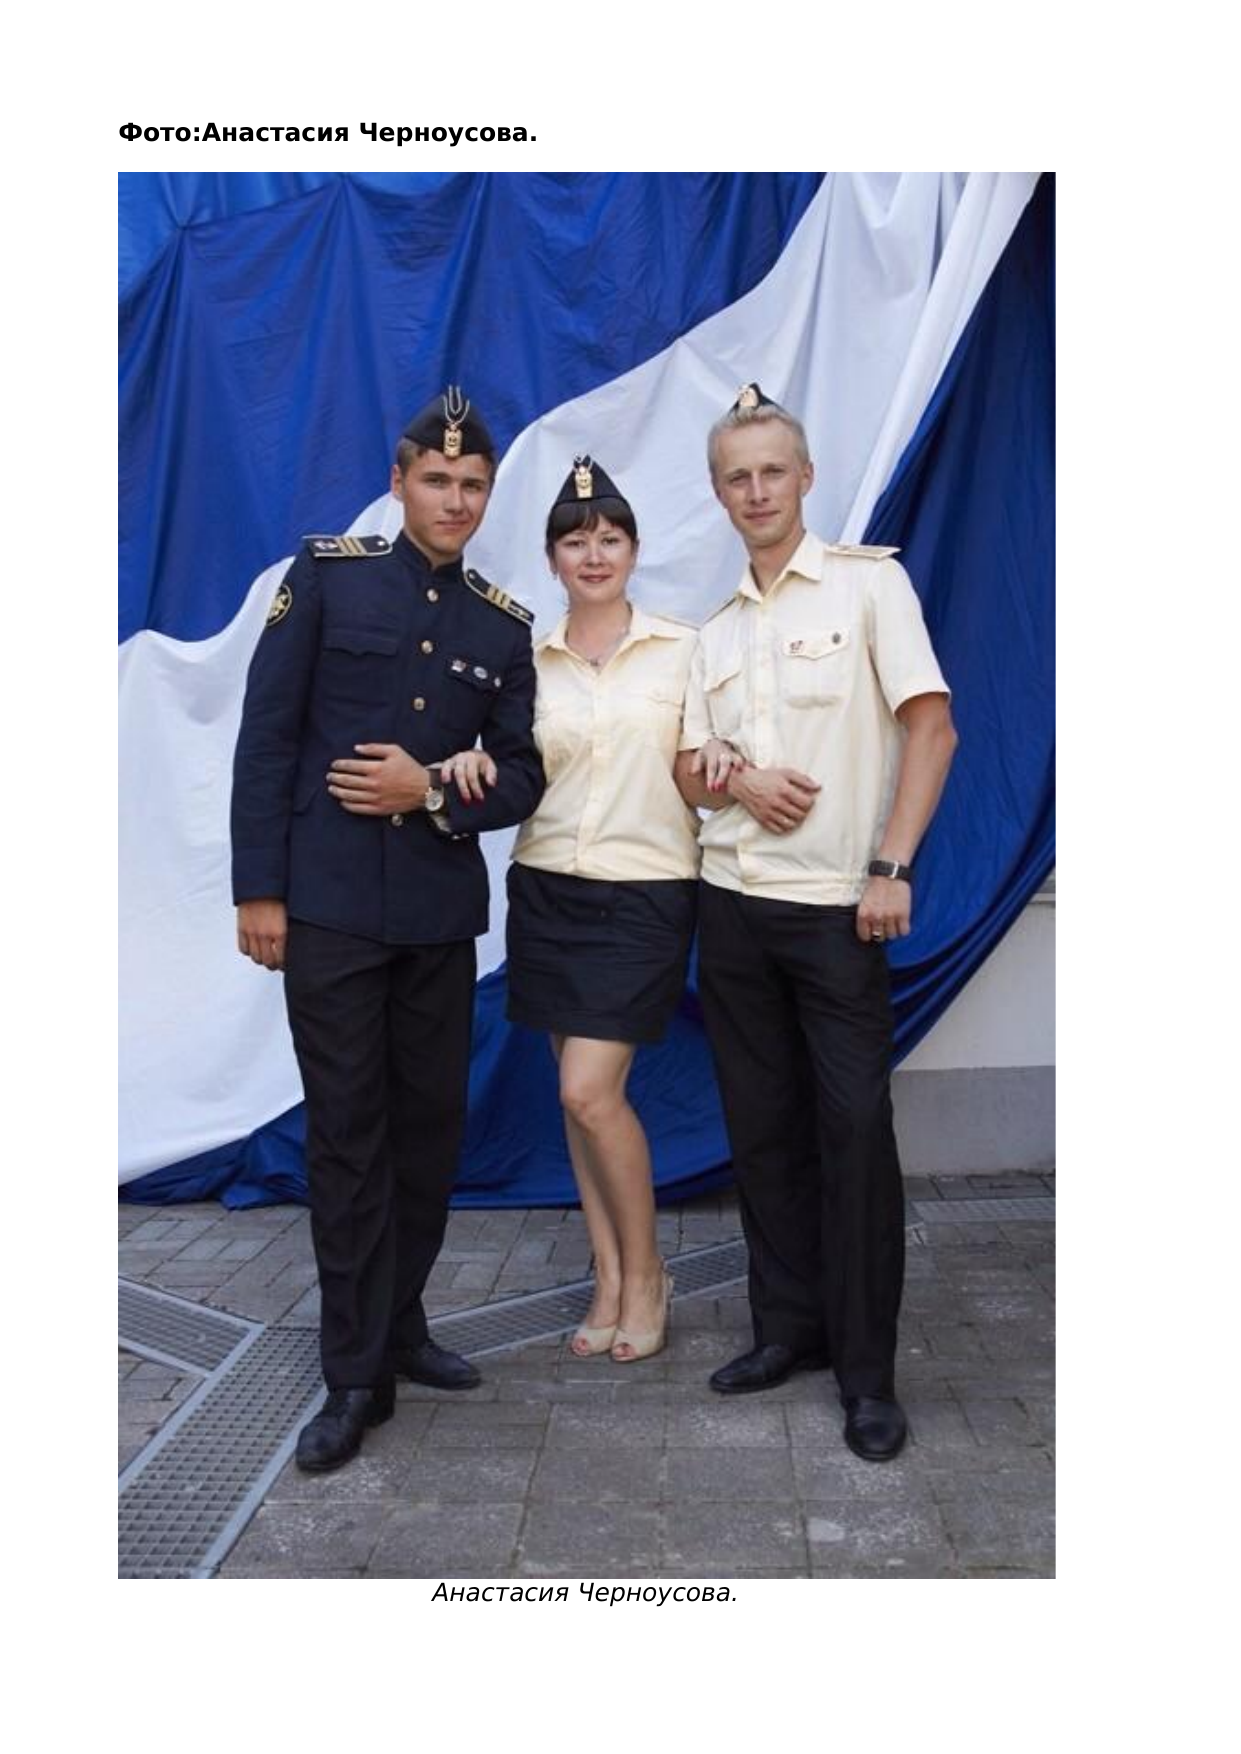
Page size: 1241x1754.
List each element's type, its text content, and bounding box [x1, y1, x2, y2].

subtitle Фото:Анастасия Черноусова. [118, 118, 1122, 147]
text Анастасия Черноусова. [118, 1579, 1056, 1608]
picture [118, 172, 1056, 1579]
